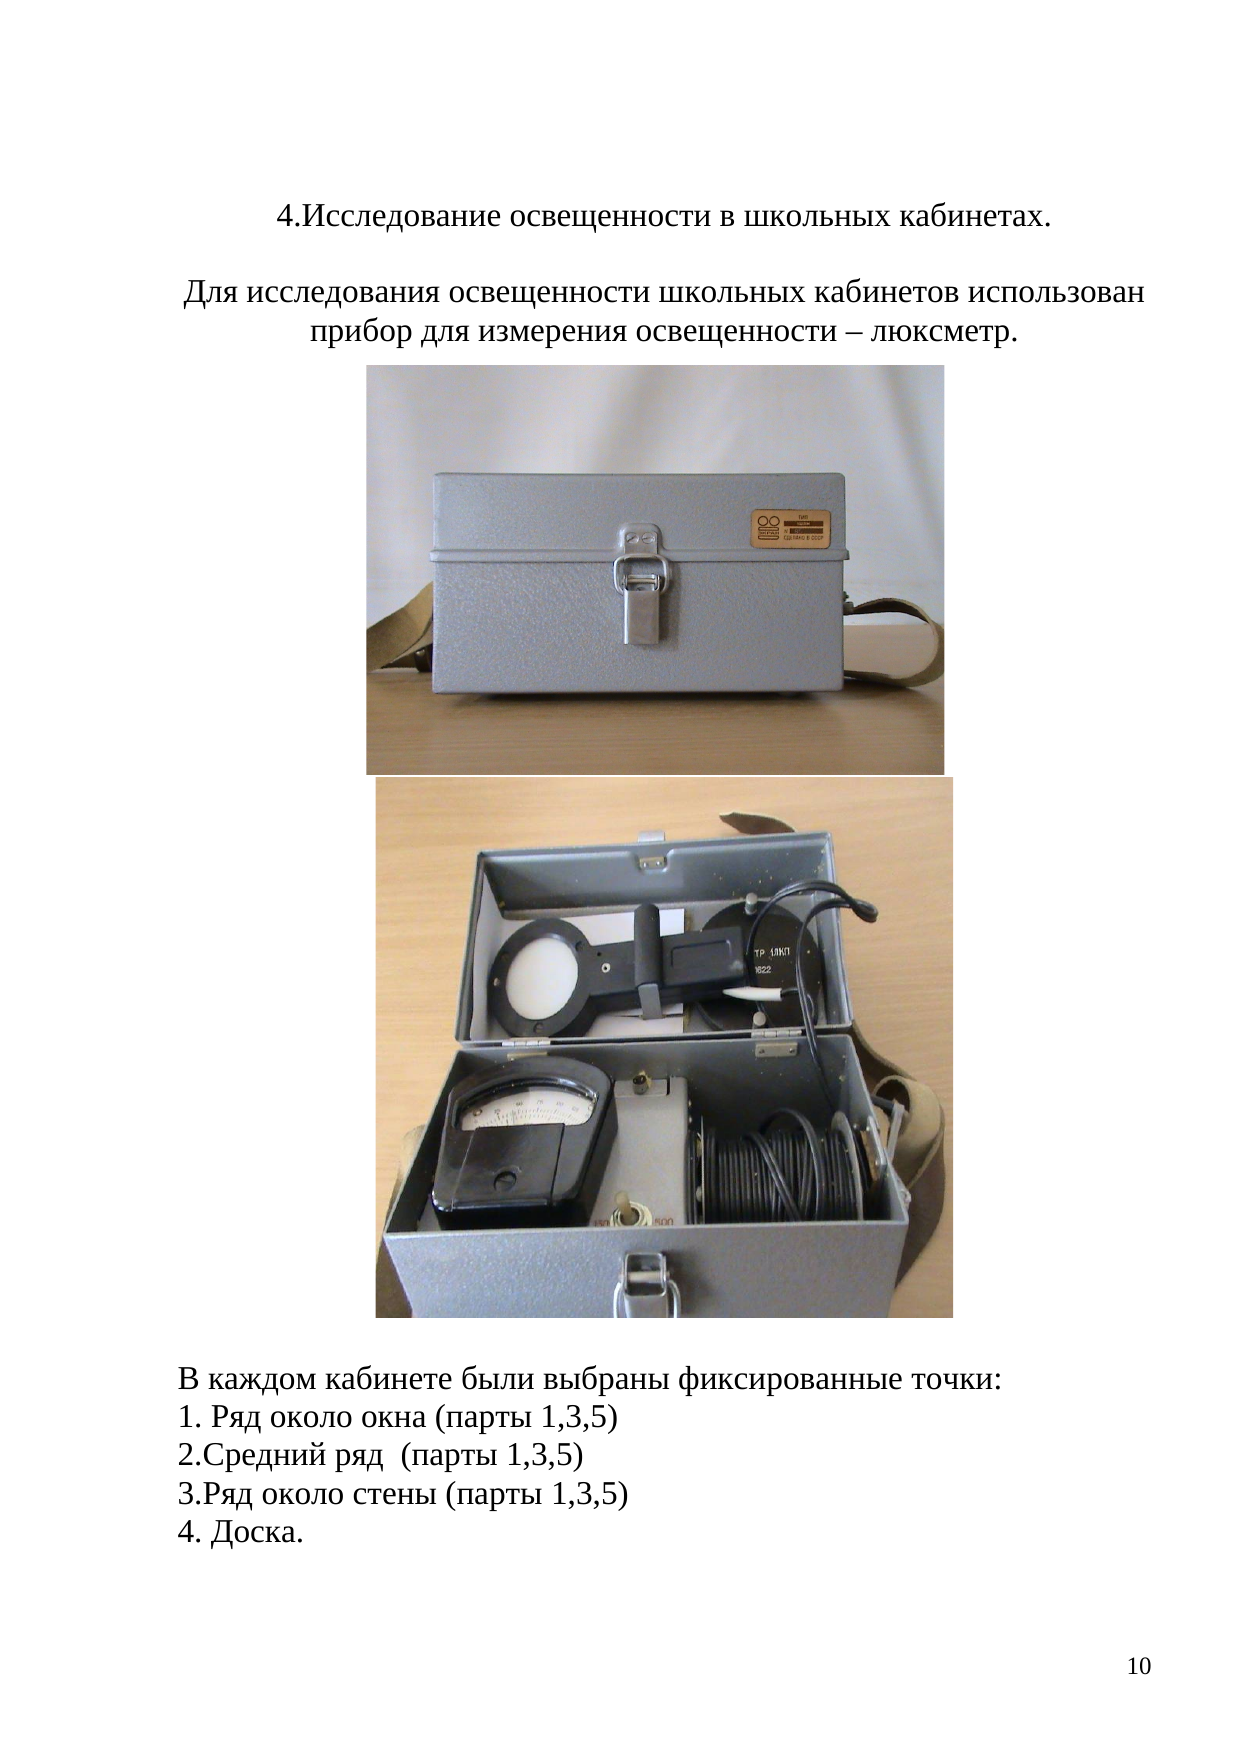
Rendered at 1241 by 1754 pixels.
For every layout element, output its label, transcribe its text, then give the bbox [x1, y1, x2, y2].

picture [375, 777, 954, 1318]
text 3.Ряд около стены (парты 1,3,5) [177, 1473, 1152, 1511]
text В каждом кабинете были выбраны фиксированные точки: [177, 1358, 1152, 1396]
text Для исследования освещенности школьных кабинетов использован прибор для измерения освещенности – люксметр. [177, 271, 1152, 1319]
text 2.Средний ряд (парты 1,3,5) [177, 1434, 1152, 1473]
text 4.Исследование освещенности в школьных кабинетах. [177, 195, 1152, 233]
picture [366, 365, 945, 775]
text 4. Доска. [177, 1511, 1152, 1549]
text 1. Ряд около окна (парты 1,3,5) [177, 1396, 1152, 1434]
